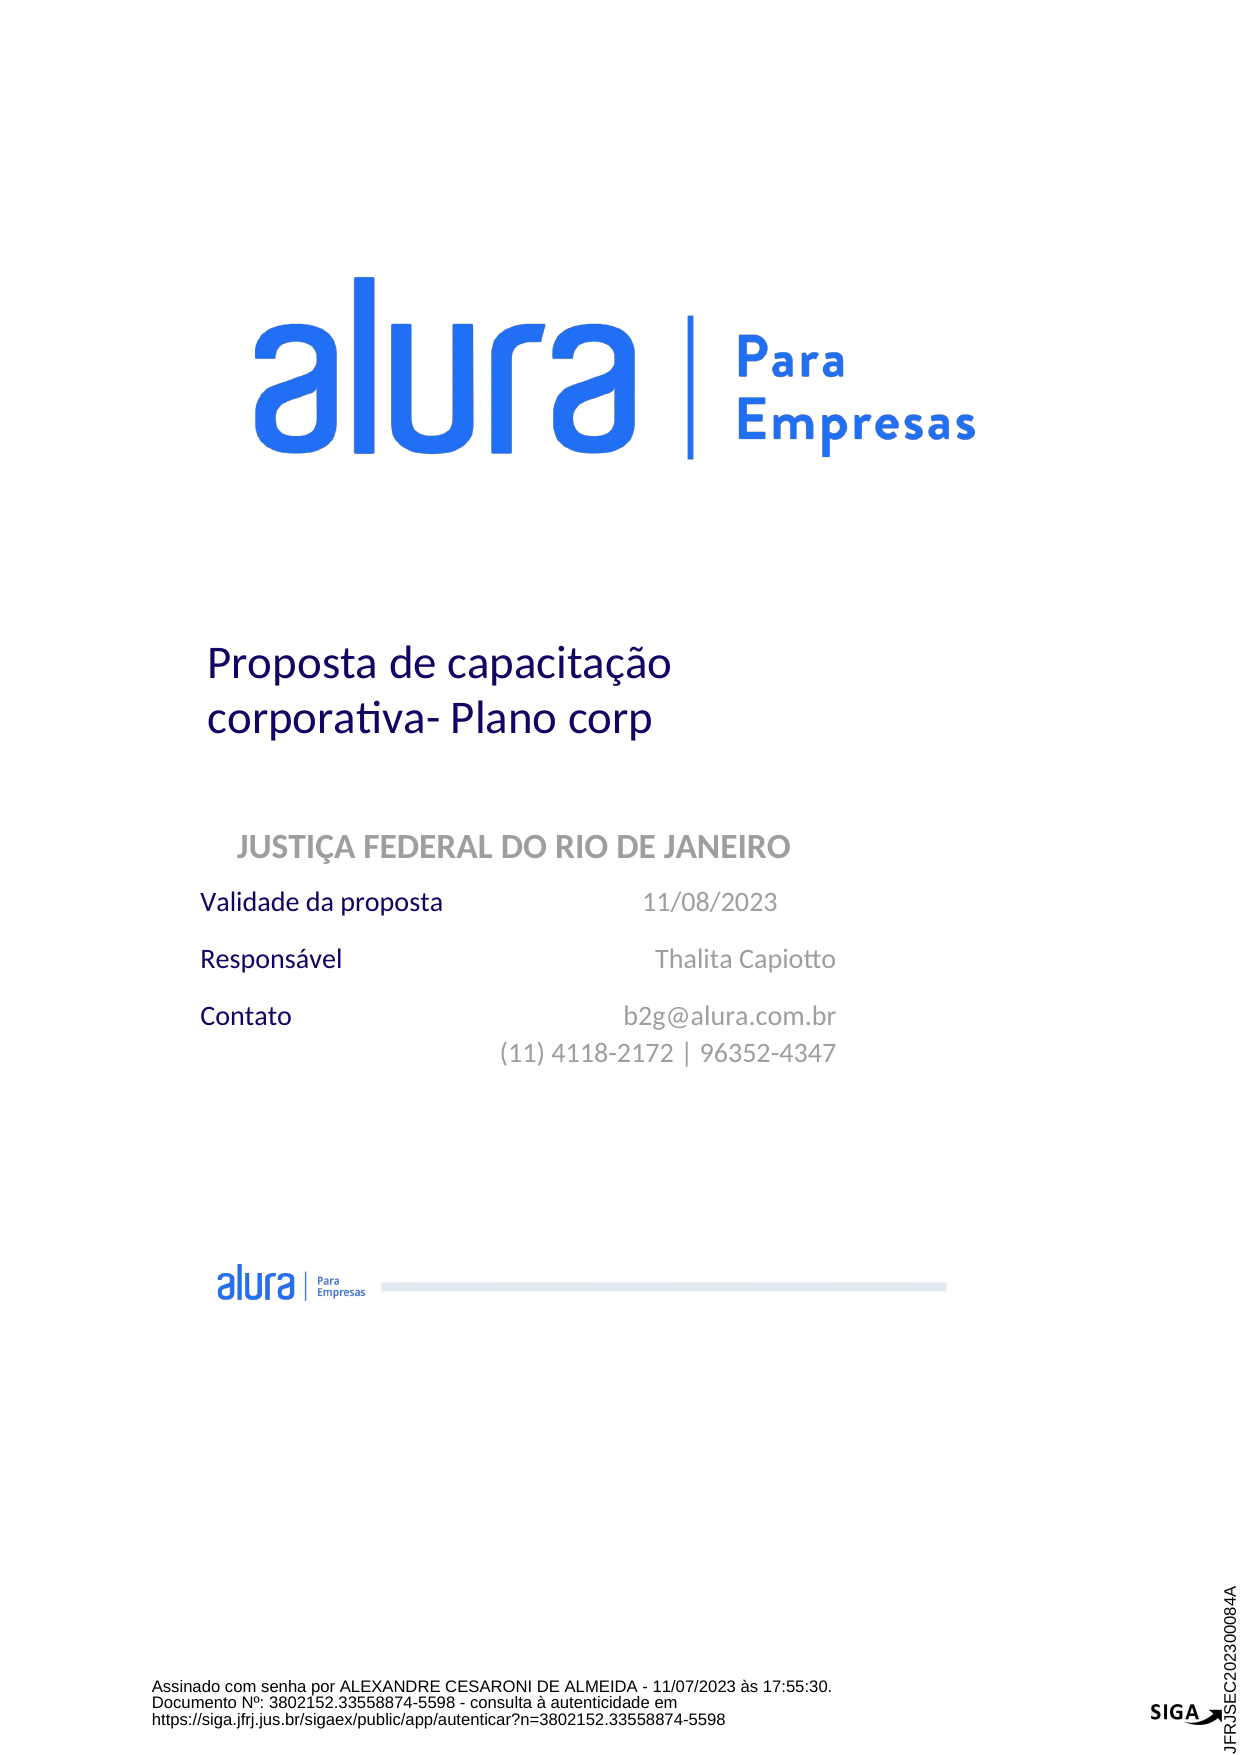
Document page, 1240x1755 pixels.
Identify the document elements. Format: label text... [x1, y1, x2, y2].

text Responsável Thalita Capiotto [200, 941, 1084, 976]
text Contato b2g@alura.com.br [200, 998, 1084, 1033]
subtitle (11) 4118-2172 | 96352-4347 [200, 1035, 996, 1069]
text Proposta de capacitação corporativa- Plano corp [207, 634, 1044, 745]
text Validade da proposta 11/08/2023 [200, 884, 1084, 919]
text JUSTIÇA FEDERAL DO RIO DE JANEIRO [237, 824, 1084, 867]
